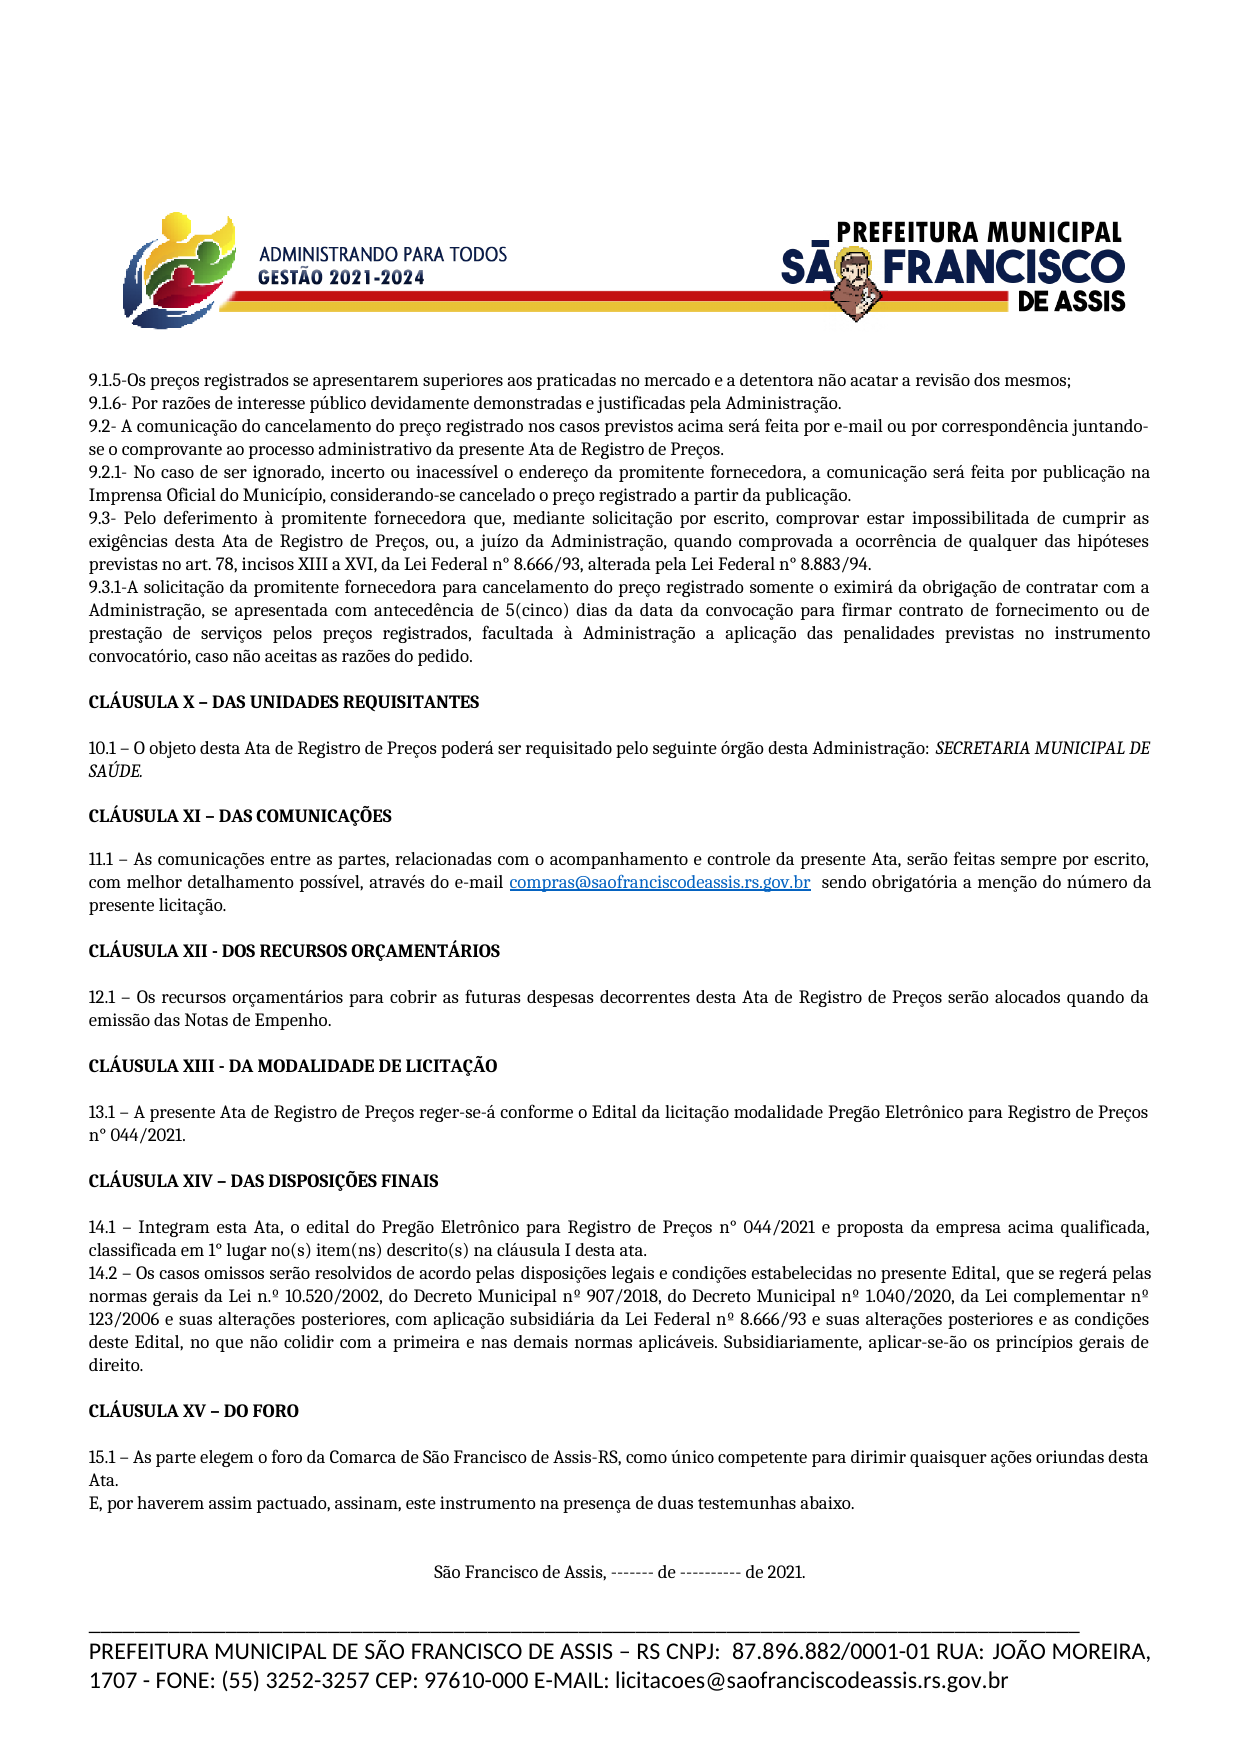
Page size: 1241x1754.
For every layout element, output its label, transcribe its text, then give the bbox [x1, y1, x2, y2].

text 9.2.1- No caso de ser ignorado, incerto ou inacessível o endereço da promitente fornecedora, a comunicação será feita por publicação na Imprensa Oficial do Município, considerando-se cancelado o preço registrado a partir da publicação. [89, 461, 1152, 506]
text 13.1 – A presente Ata de Registro de Preços reger-se-á conforme o Edital da licitação modalidade Pregão Eletrônico para Registro de Preços n° 044/2021. [89, 1101, 1152, 1146]
text CLÁUSULA XI – DAS COMUNICAÇÕES [89, 805, 1152, 827]
text 15.1 – As parte elegem o foro da Comarca de São Francisco de Assis-RS, como único competente para dirimir quaisquer ações oriundas desta Ata. [89, 1447, 1152, 1491]
text 11.1 – As comunicações entre as partes, relacionadas com o acompanhamento e controle da presente Ata, serão feitas sempre por escrito, com melhor detalhamento possível, através do e-mail compras@saofranciscodeassis.rs.gov.br sendo obrigatória a menção do número da presente licitação. [89, 848, 1152, 916]
text 12.1 – Os recursos orçamentários para cobrir as futuras despesas decorrentes desta Ata de Registro de Preços serão alocados quando da emissão das Notas de Empenho. [89, 986, 1152, 1031]
text 9.2- A comunicação do cancelamento do preço registrado nos casos previstos acima será feita por e-mail ou por correspondência juntando-se o comprovante ao processo administrativo da presente Ata de Registro de Preços. [89, 415, 1152, 460]
text E, por haverem assim pactuado, assinam, este instrumento na presença de duas testemunhas abaixo. [89, 1493, 1152, 1514]
text 14.2 – Os casos omissos serão resolvidos de acordo pelas disposições legais e condições estabelecidas no presente Edital, que se regerá pelas normas gerais da Lei n.º 10.520/2002, do Decreto Municipal nº 907/2018, do Decreto Municipal nº 1.040/2020, da Lei complementar nº 123/2006 e suas alterações posteriores, com aplicação subsidiária da Lei Federal nº 8.666/93 e suas alterações posteriores e as condições deste Edital, no que não colidir com a primeira e nas demais normas aplicáveis. Subsidiariamente, aplicar-se-ão os princípios gerais de direito. [89, 1263, 1152, 1376]
text 9.3.1-A solicitação da promitente fornecedora para cancelamento do preço registrado somente o eximirá da obrigação de contratar com a Administração, se apresentada com antecedência de 5(cinco) dias da data da convocação para firmar contrato de fornecimento ou de prestação de serviços pelos preços registrados, facultada à Administração a aplicação das penalidades previstas no instrumento convocatório, caso não aceitas as razões do pedido. [89, 576, 1152, 667]
text CLÁUSULA X – DAS UNIDADES REQUISITANTES [89, 691, 1152, 713]
text 14.1 – Integram esta Ata, o edital do Pregão Eletrônico para Registro de Preços n° 044/2021 e proposta da empresa acima qualificada, classificada em 1° lugar no(s) item(ns) descrito(s) na cláusula I desta ata. [89, 1217, 1152, 1261]
text CLÁUSULA XV – DO FORO [89, 1401, 1152, 1422]
text 9.1.6- Por razões de interesse público devidamente demonstradas e justificadas pela Administração. [89, 392, 1152, 414]
text CLÁUSULA XIII - DA MODALIDADE DE LICITAÇÃO [89, 1055, 1152, 1077]
text 9.1.5-Os preços registrados se apresentarem superiores aos praticadas no mercado e a detentora não acatar a revisão dos mesmos; [89, 369, 1152, 391]
text São Francisco de Assis, ------- de ---------- de 2021. [89, 1562, 1152, 1583]
text CLÁUSULA XII - DOS RECURSOS ORÇAMENTÁRIOS [89, 940, 1152, 962]
text 10.1 – O objeto desta Ata de Registro de Preços poderá ser requisitado pelo seguinte órgão desta Administração: SECRETARIA MUNICIPAL DE SAÚDE. [89, 737, 1152, 782]
text 9.3- Pelo deferimento à promitente fornecedora que, mediante solicitação por escrito, comprovar estar impossibilitada de cumprir as exigências desta Ata de Registro de Preços, ou, a juízo da Administração, quando comprovada a ocorrência de qualquer das hipóteses previstas no art. 78, incisos XIII a XVI, da Lei Federal n° 8.666/93, alterada pela Lei Federal n° 8.883/94. [89, 507, 1152, 575]
text CLÁUSULA XIV – DAS DISPOSIÇÕES FINAIS [89, 1171, 1152, 1192]
